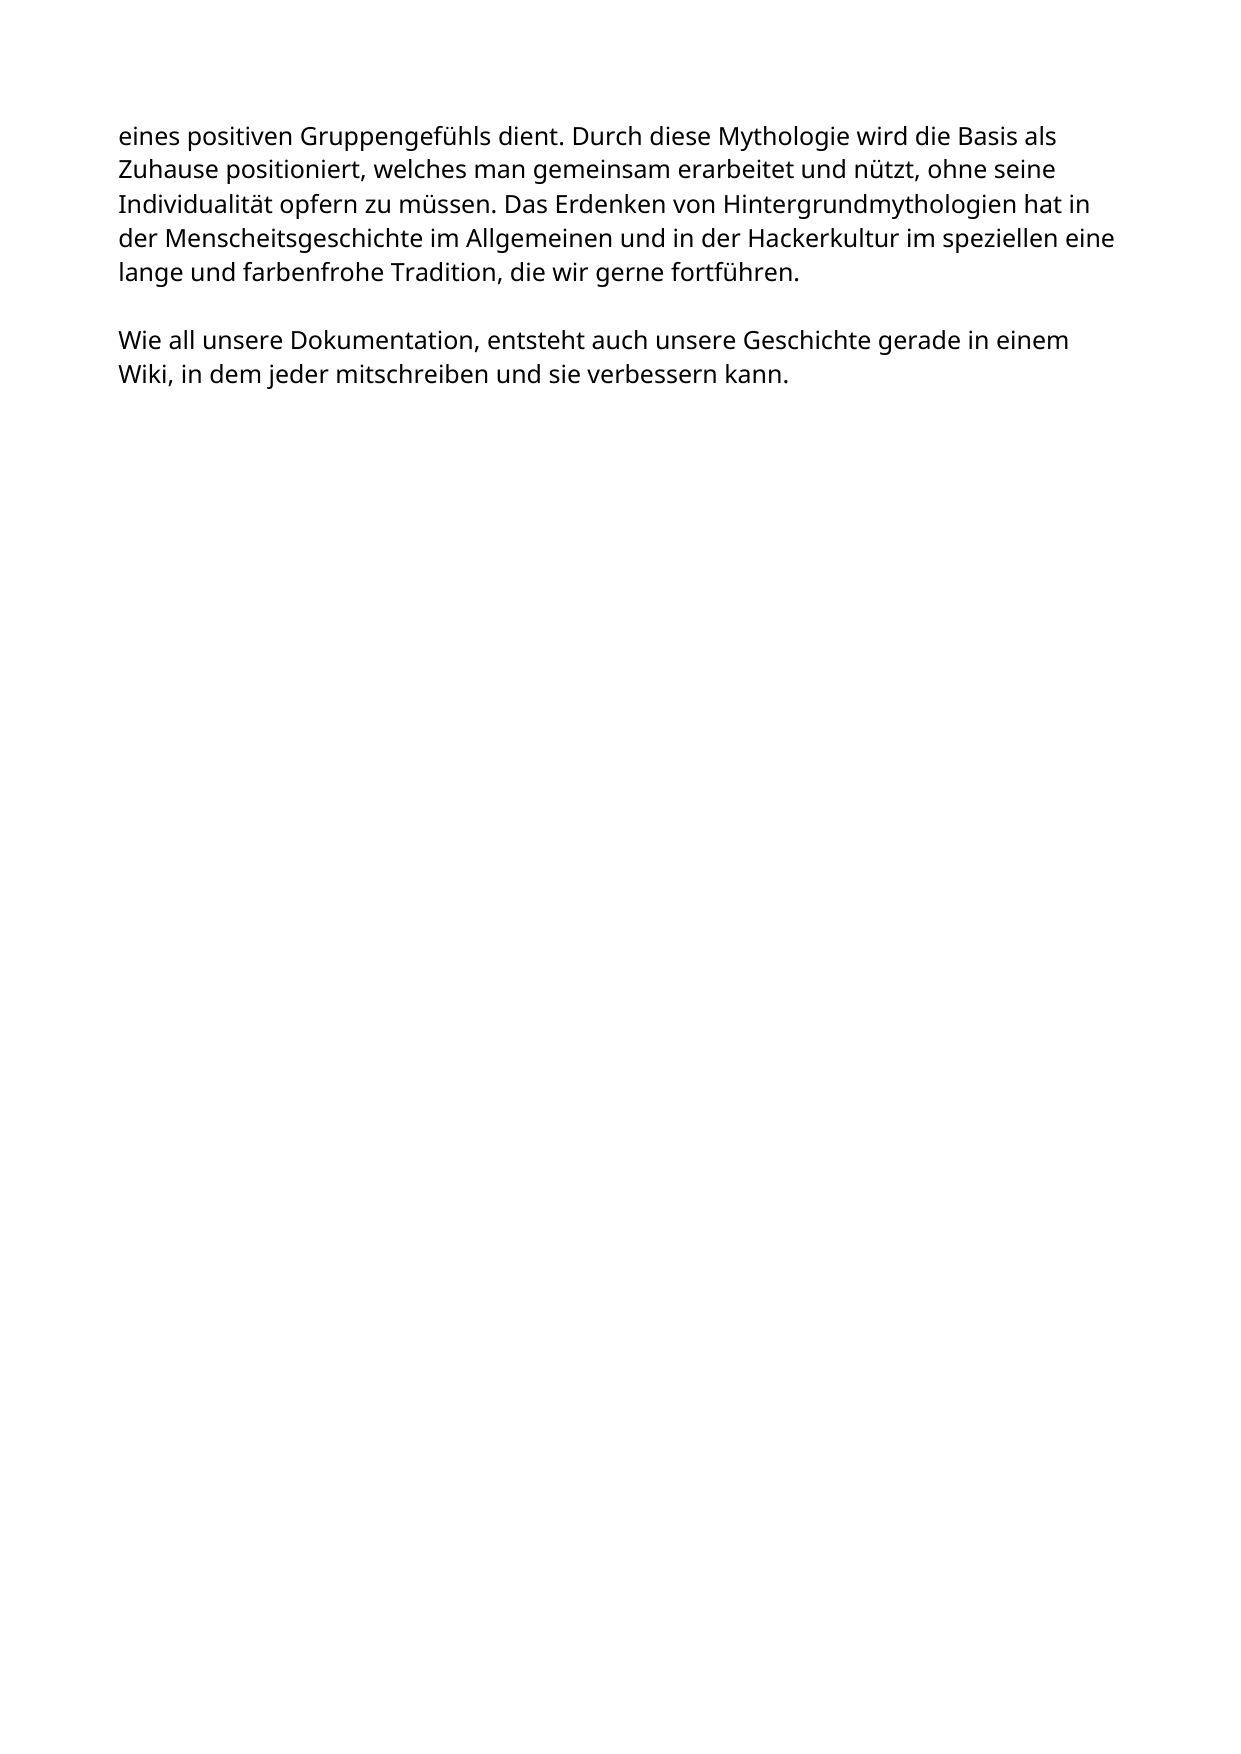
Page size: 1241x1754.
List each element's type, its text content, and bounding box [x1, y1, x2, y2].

text Wie all unsere Dokumentation, entsteht auch unsere Geschichte gerade in einem Wiki, in dem jeder mitschreiben und sie verbessern kann. [118, 322, 1122, 391]
text eines positiven Gruppengefühls dient. Durch diese Mythologie wird die Basis als Zuhause positioniert, welches man gemeinsam erarbeitet und nützt, ohne seine Individualität opfern zu müssen. Das Erdenken von Hintergrundmythologien hat in der Menscheitsgeschichte im Allgemeinen und in der Hackerkultur im speziellen eine lange und farbenfrohe Tradition, die wir gerne fortführen. [118, 118, 1122, 288]
